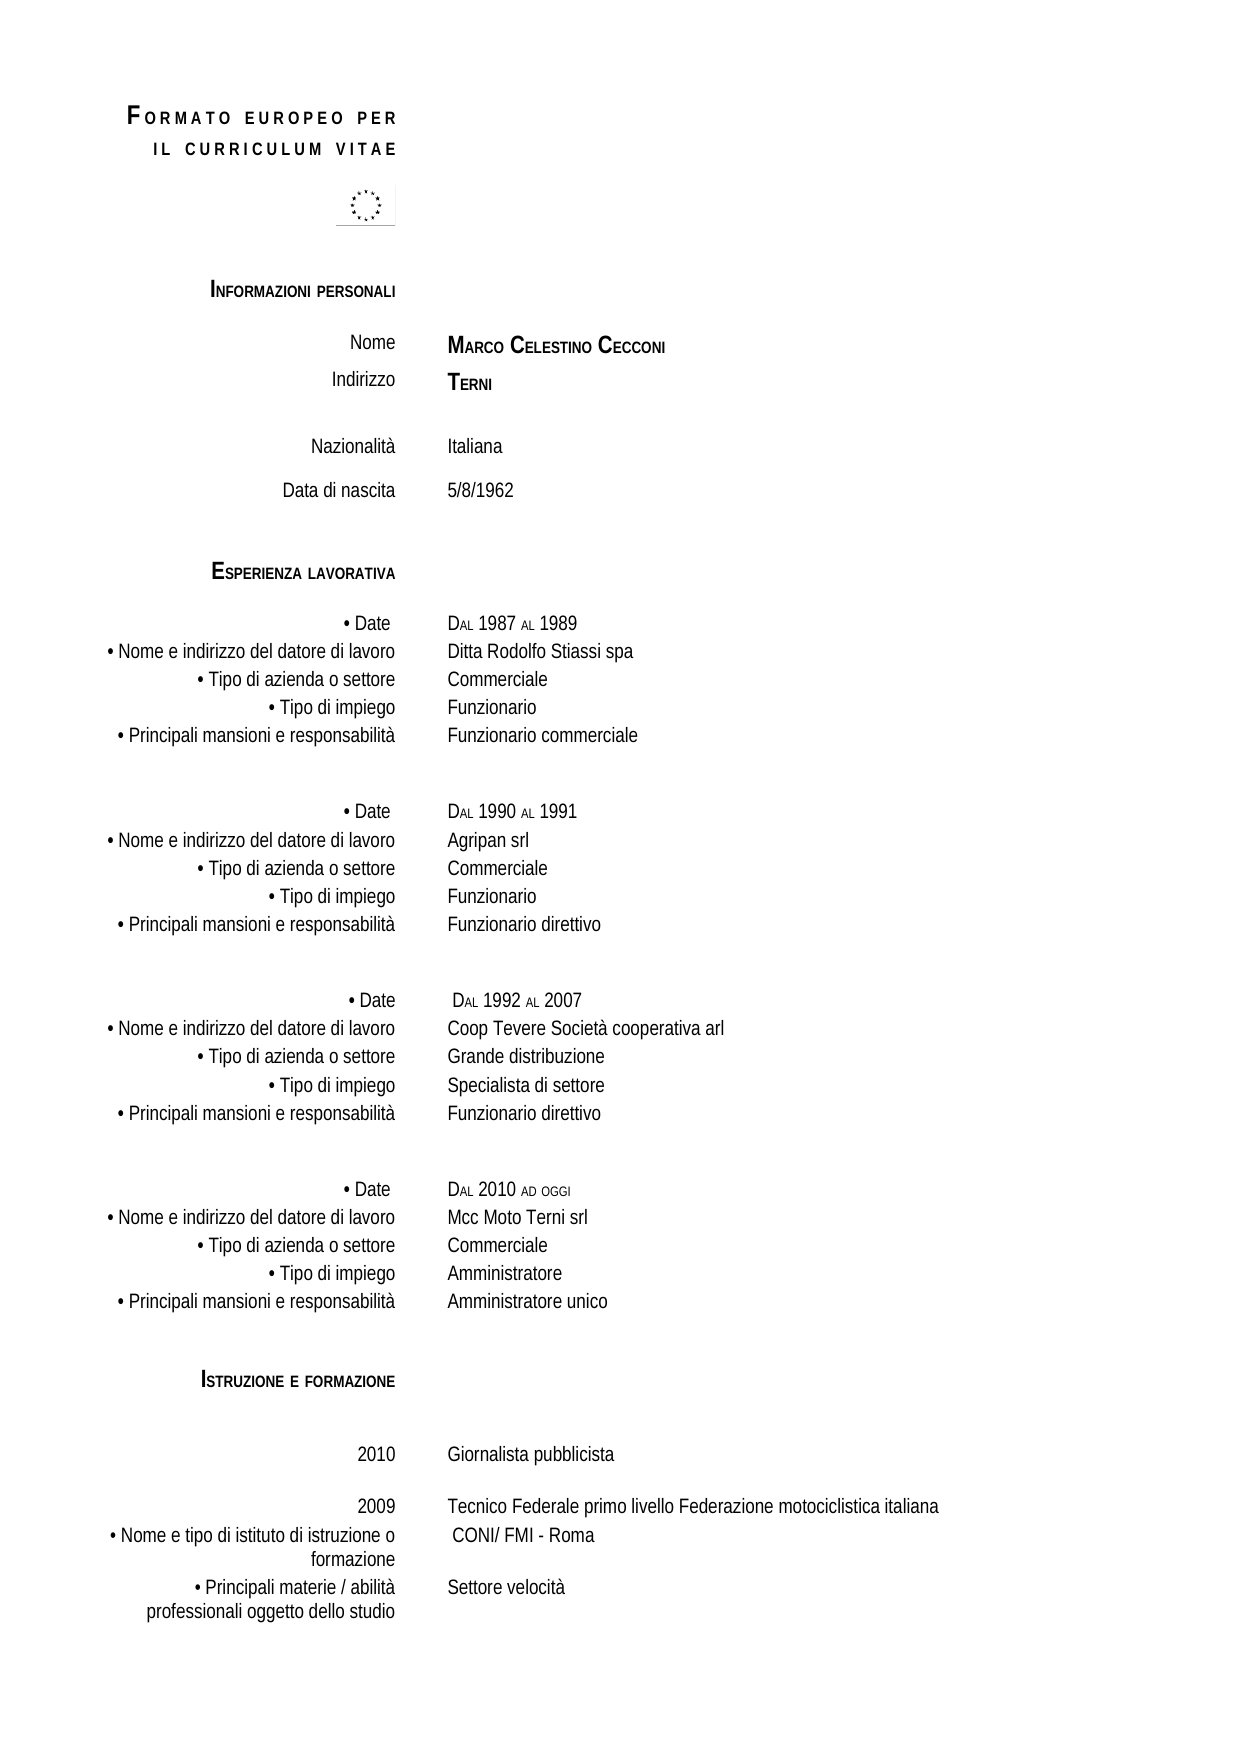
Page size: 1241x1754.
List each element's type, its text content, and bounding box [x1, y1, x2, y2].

table_header [406, 432, 436, 460]
table_header [406, 1440, 436, 1468]
table_header • Date [89, 1175, 406, 1203]
table_cell Coop Tevere Società cooperativa arl [436, 1014, 1189, 1042]
table_header Tecnico Federale primo livello Federazione motociclistica italiana [436, 1492, 1189, 1520]
table_cell [406, 1203, 436, 1231]
table_cell Ditta Rodolfo Stiassi spa [436, 637, 1189, 665]
table_cell • Tipo di impiego [89, 693, 406, 721]
table_header [406, 1492, 436, 1520]
table_cell [406, 1231, 436, 1259]
table_header Informazioni personali [89, 274, 406, 302]
table_cell • Principali mansioni e responsabilità [89, 1288, 406, 1316]
table_cell • Nome e tipo di istituto di istruzione o formazione [89, 1520, 406, 1572]
table_cell Commerciale [436, 854, 1189, 882]
table_header Istruzione e formazione [89, 1364, 406, 1392]
table_header Nome [89, 326, 406, 363]
table_header [406, 326, 436, 363]
table_cell [406, 1259, 436, 1287]
table_cell CONI/ FMI - Roma [436, 1520, 1189, 1572]
table_cell • Nome e indirizzo del datore di lavoro [89, 826, 406, 854]
table_cell • Tipo di azienda o settore [89, 1231, 406, 1259]
table_cell Funzionario direttivo [436, 910, 1189, 938]
table_cell • Tipo di azienda o settore [89, 854, 406, 882]
table_cell • Tipo di impiego [89, 882, 406, 910]
table_cell Funzionario direttivo [436, 1099, 1189, 1127]
table_cell [406, 910, 436, 938]
table_cell Commerciale [436, 1231, 1189, 1259]
table_cell • Nome e indirizzo del datore di lavoro [89, 637, 406, 665]
table_cell [406, 1520, 436, 1572]
table_cell Amministratore [436, 1259, 1189, 1287]
table_cell [406, 665, 436, 693]
table_cell • Tipo di azienda o settore [89, 665, 406, 693]
table_cell Indirizzo [89, 363, 406, 400]
table_cell • Nome e indirizzo del datore di lavoro [89, 1203, 406, 1231]
table_cell [406, 721, 436, 749]
table_cell • Principali mansioni e responsabilità [89, 721, 406, 749]
table_cell [406, 637, 436, 665]
table_header • Date [89, 986, 406, 1014]
table_header Dal 1987 al 1989 [436, 609, 1189, 637]
table_cell Funzionario [436, 693, 1189, 721]
table_cell [406, 1288, 436, 1316]
table_header 5/8/1962 [436, 476, 1189, 504]
table_cell • Tipo di impiego [89, 1259, 406, 1287]
table_header Marco Celestino Cecconi [436, 326, 1189, 363]
table_header • Date [89, 798, 406, 826]
table_cell [406, 854, 436, 882]
table_header [406, 609, 436, 637]
table_header Giornalista pubblicista [436, 1440, 1189, 1468]
table_cell Specialista di settore [436, 1071, 1189, 1099]
table_cell Settore velocità [436, 1573, 1189, 1624]
table_header Data di nascita [89, 476, 406, 504]
table_header Nazionalità [89, 432, 406, 460]
table_header 2009 [89, 1492, 406, 1520]
table_header [406, 986, 436, 1014]
table_cell [406, 1014, 436, 1042]
table_cell Mcc Moto Terni srl [436, 1203, 1189, 1231]
table_header Dal 1992 al 2007 [436, 986, 1189, 1014]
table_header 2010 [89, 1440, 406, 1468]
table_header [406, 1175, 436, 1203]
table_cell Funzionario commerciale [436, 721, 1189, 749]
table_header Dal 1990 al 1991 [436, 798, 1189, 826]
table_header • Date [89, 609, 406, 637]
table_cell [406, 693, 436, 721]
table_cell • Tipo di azienda o settore [89, 1043, 406, 1071]
table_cell • Tipo di impiego [89, 1071, 406, 1099]
table_cell Terni [436, 363, 1189, 400]
picture [336, 185, 396, 226]
table_cell • Principali mansioni e responsabilità [89, 910, 406, 938]
table_cell • Nome e indirizzo del datore di lavoro [89, 1014, 406, 1042]
table_cell [406, 1043, 436, 1071]
table_cell Amministratore unico [436, 1288, 1189, 1316]
table_cell [406, 882, 436, 910]
table_cell [406, 1573, 436, 1624]
table_header Dal 2010 ad oggi [436, 1175, 1189, 1203]
table_header Formato europeo per il curriculum vitae [89, 99, 406, 226]
table_cell Grande distribuzione [436, 1043, 1189, 1071]
table_cell Commerciale [436, 665, 1189, 693]
table_cell [406, 363, 436, 400]
table_cell • Principali mansioni e responsabilità [89, 1099, 406, 1127]
table_cell [406, 826, 436, 854]
table_header Esperienza lavorativa [89, 556, 406, 585]
table_cell Funzionario [436, 882, 1189, 910]
table_cell • Principali materie / abilità professionali oggetto dello studio [89, 1573, 406, 1624]
table_header Italiana [436, 432, 1189, 460]
table_cell [406, 1099, 436, 1127]
table_cell [406, 1071, 436, 1099]
table_cell Agripan srl [436, 826, 1189, 854]
table_header [406, 798, 436, 826]
table_header [406, 476, 436, 504]
